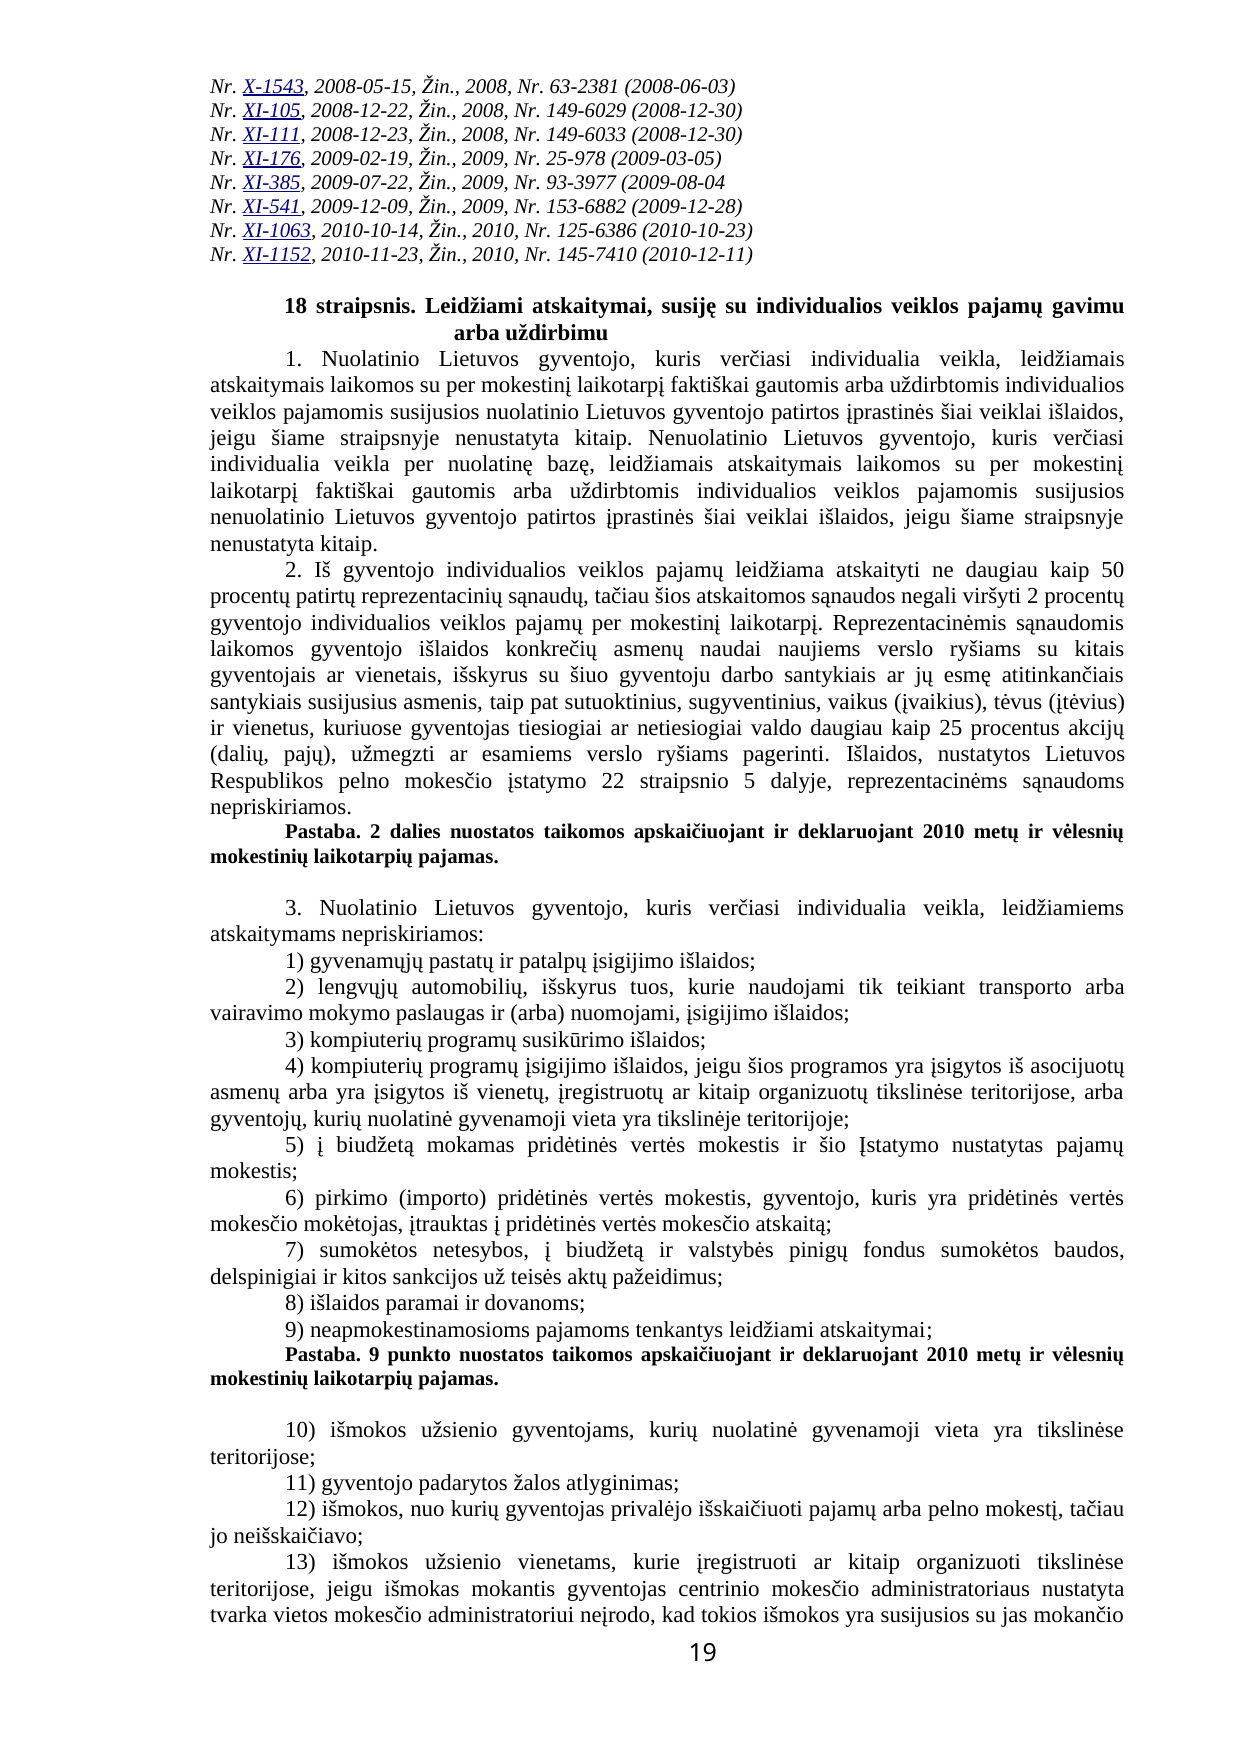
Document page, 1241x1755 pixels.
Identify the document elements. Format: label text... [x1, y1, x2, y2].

text 5) į biudžetą mokamas pridėtinės vertės mokestis ir šio Įstatymo nustatytas pajamų mokestis; [210, 1131, 1126, 1184]
text 3. Nuolatinio Lietuvos gyventojo, kuris verčiasi individualia veikla, leidžiamiems atskaitymams nepriskiriamos: [210, 894, 1126, 947]
text Nr. XI-541, 2009-12-09, Žin., 2009, Nr. 153-6882 (2009-12-28) [210, 194, 1120, 218]
text Pastaba. 9 punkto nuostatos taikomos apskaičiuojant ir deklaruojant 2010 metų ir vėlesnių mokestinių laikotarpių pajamas. [210, 1342, 1126, 1390]
text Nr. XI-1152, 2010-11-23, Žin., 2010, Nr. 145-7410 (2010-12-11) [210, 242, 1120, 266]
text Pastaba. 2 dalies nuostatos taikomos apskaičiuojant ir deklaruojant 2010 metų ir vėlesnių mokestinių laikotarpių pajamas. [210, 819, 1126, 868]
text 3) kompiuterių programų susikūrimo išlaidos; [210, 1026, 1126, 1052]
text 10) išmokos užsienio gyventojams, kurių nuolatinė gyvenamoji vieta yra tikslinėse teritorijose; [210, 1416, 1126, 1469]
text Nr. XI-176, 2009-02-19, Žin., 2009, Nr. 25-978 (2009-03-05) [210, 146, 1126, 170]
text 2. Iš gyventojo individualios veiklos pajamų leidžiama atskaityti ne daugiau kaip 50 procentų patirtų reprezentacinių sąnaudų, tačiau šios atskaitomos sąnaudos negali viršyti 2 procentų gyventojo individualios veiklos pajamų per mokestinį laikotarpį. Reprezentacinėmis sąnaudomis laikomos gyventojo išlaidos konkrečių asmenų naudai naujiems verslo ryšiams su kitais gyventojais ar vienetais, išskyrus su šiuo gyventoju darbo santykiais ar jų esmę atitinkančiais santykiais susijusius asmenis, taip pat sutuoktinius, sugyventinius, vaikus (įvaikius), tėvus (įtėvius) ir vienetus, kuriuose gyventojas tiesiogiai ar netiesiogiai valdo daugiau kaip 25 procentus akcijų (dalių, pajų), užmegzti ar esamiems verslo ryšiams pagerinti. Išlaidos, nustatytos Lietuvos Respublikos pelno mokesčio įstatymo 22 straipsnio 5 dalyje, reprezentacinėms sąnaudoms nepriskiriamos. [210, 556, 1126, 819]
text 13) išmokos užsienio vienetams, kurie įregistruoti ar kitaip organizuoti tikslinėse teritorijose, jeigu išmokas mokantis gyventojas centrinio mokesčio administratoriaus nustatyta tvarka vietos mokesčio administratoriui neįrodo, kad tokios išmokos yra susijusios su jas mokančio [210, 1548, 1126, 1627]
text 1. Nuolatinio Lietuvos gyventojo, kuris verčiasi individualia veikla, leidžiamais atskaitymais laikomos su per mokestinį laikotarpį faktiškai gautomis arba uždirbtomis individualios veiklos pajamomis susijusios nuolatinio Lietuvos gyventojo patirtos įprastinės šiai veiklai išlaidos, jeigu šiame straipsnyje nenustatyta kitaip. Nenuolatinio Lietuvos gyventojo, kuris verčiasi individualia veikla per nuolatinę bazę, leidžiamais atskaitymais laikomos su per mokestinį laikotarpį faktiškai gautomis arba uždirbtomis individualios veiklos pajamomis susijusios nenuolatinio Lietuvos gyventojo patirtos įprastinės šiai veiklai išlaidos, jeigu šiame straipsnyje nenustatyta kitaip. [210, 345, 1126, 556]
text 1) gyvenamųjų pastatų ir patalpų įsigijimo išlaidos; [210, 947, 1126, 973]
text 8) išlaidos paramai ir dovanoms; [210, 1289, 1126, 1316]
text Nr. X-1543, 2008-05-15, Žin., 2008, Nr. 63-2381 (2008-06-03) [210, 73, 1126, 98]
text Nr. XI-385, 2009-07-22, Žin., 2009, Nr. 93-3977 (2009-08-04 [210, 170, 1126, 194]
text Nr. XI-105, 2008-12-22, Žin., 2008, Nr. 149-6029 (2008-12-30) [210, 98, 1126, 122]
text Nr. XI-1063, 2010-10-14, Žin., 2010, Nr. 125-6386 (2010-10-23) [210, 218, 1120, 242]
text 12) išmokos, nuo kurių gyventojas privalėjo išskaičiuoti pajamų arba pelno mokestį, tačiau jo neišskaičiavo; [210, 1496, 1126, 1548]
text 2) lengvųjų automobilių, išskyrus tuos, kurie naudojami tik teikiant transporto arba vairavimo mokymo paslaugas ir (arba) nuomojami, įsigijimo išlaidos; [210, 973, 1126, 1026]
text 6) pirkimo (importo) pridėtinės vertės mokestis, gyventojo, kuris yra pridėtinės vertės mokesčio mokėtojas, įtrauktas į pridėtinės vertės mokesčio atskaitą; [210, 1184, 1126, 1237]
text 18 straipsnis. Leidžiami atskaitymai, susiję su individualios veiklos pajamų gavimu arba uždirbimu [284, 292, 1126, 345]
text 11) gyventojo padarytos žalos atlyginimas; [210, 1469, 1126, 1496]
text 9) neapmokestinamosioms pajamoms tenkantys leidžiami atskaitymai; [210, 1316, 1126, 1342]
text 4) kompiuterių programų įsigijimo išlaidos, jeigu šios programos yra įsigytos iš asocijuotų asmenų arba yra įsigytos iš vienetų, įregistruotų ar kitaip organizuotų tikslinėse teritorijose, arba gyventojų, kurių nuolatinė gyvenamoji vieta yra tikslinėje teritorijoje; [210, 1052, 1126, 1131]
text Nr. XI-111, 2008-12-23, Žin., 2008, Nr. 149-6033 (2008-12-30) [210, 122, 1126, 146]
text 7) sumokėtos netesybos, į biudžetą ir valstybės pinigų fondus sumokėtos baudos, delspinigiai ir kitos sankcijos už teisės aktų pažeidimus; [210, 1237, 1126, 1289]
